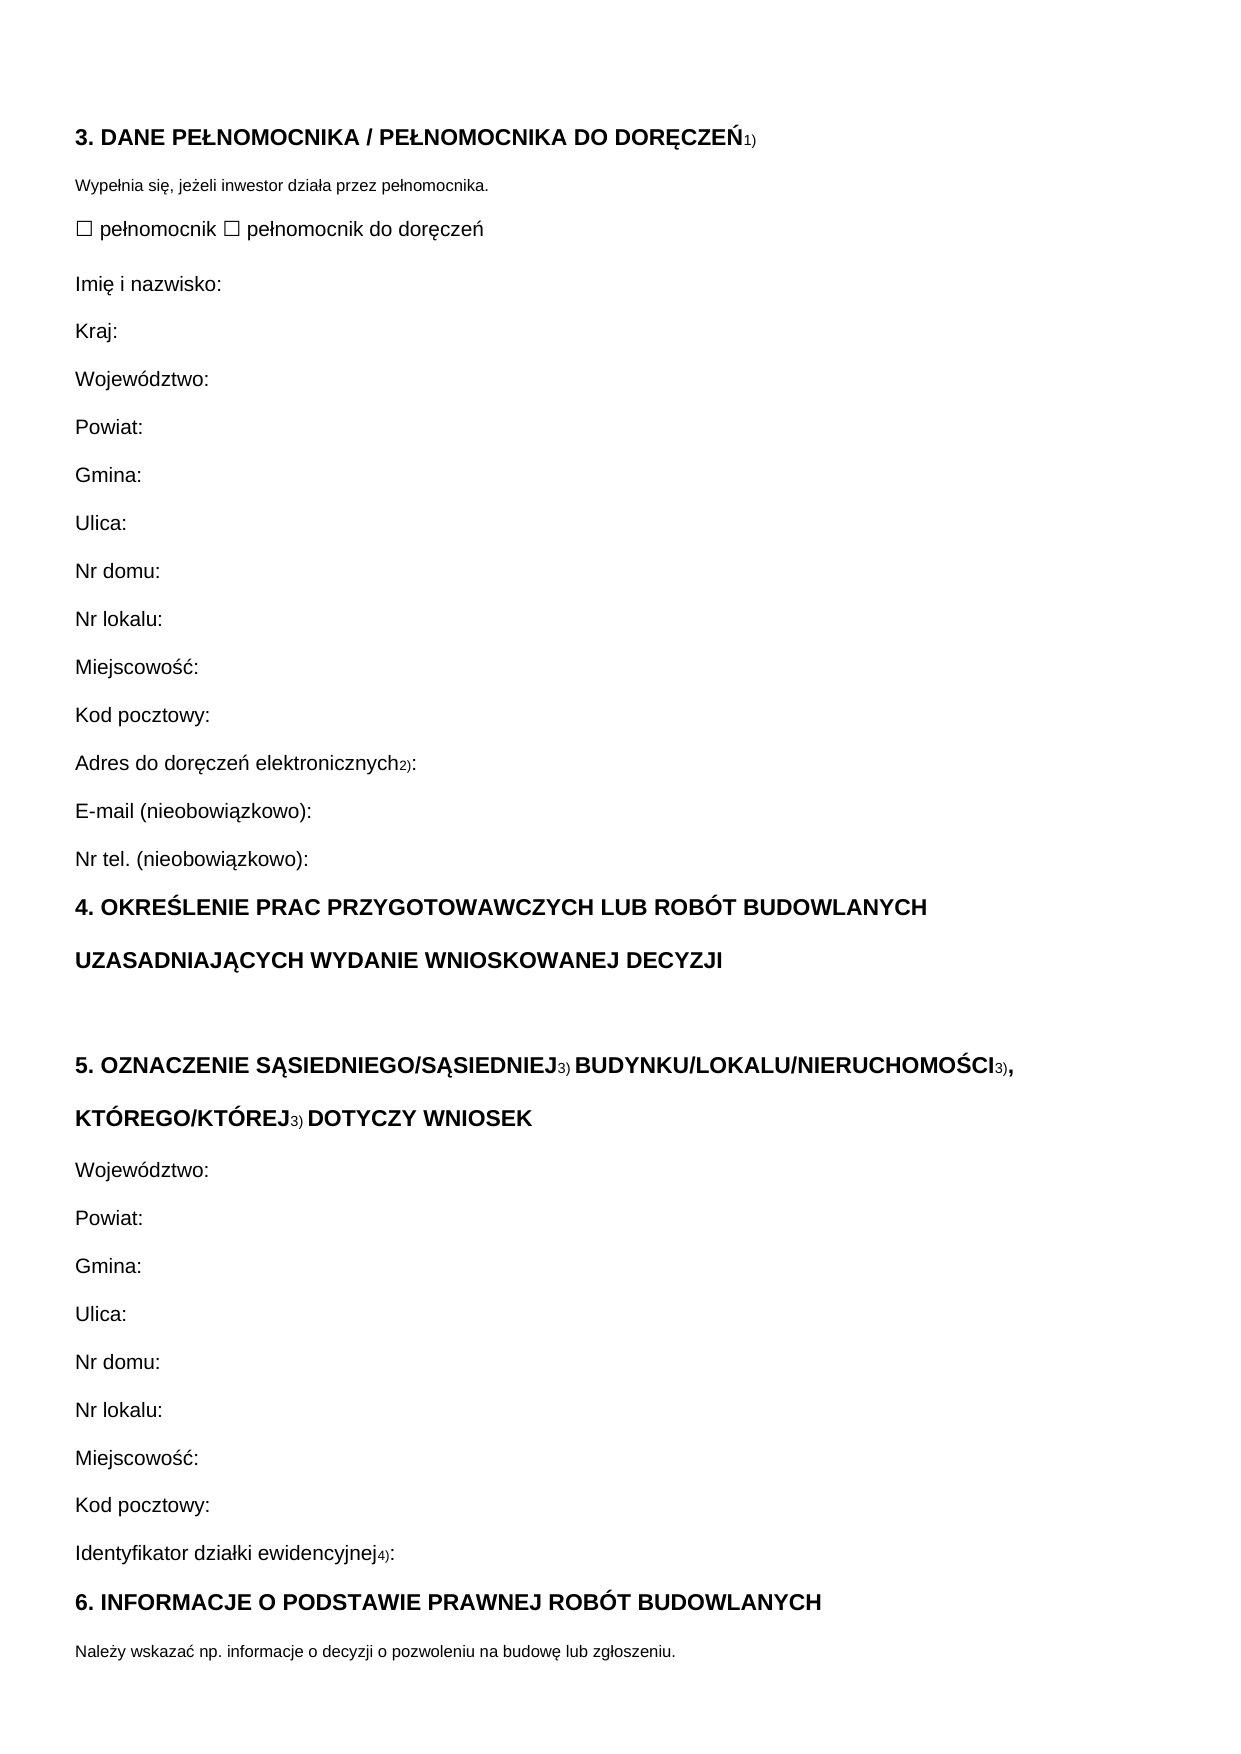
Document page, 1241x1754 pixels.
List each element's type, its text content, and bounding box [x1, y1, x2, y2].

text Nr tel. (nieobowiązkowo): [75, 846, 1165, 870]
text Województwo: [75, 367, 1165, 391]
text Powiat: [75, 1206, 1165, 1230]
text Wypełnia się, jeżeli inwestor działa przez pełnomocnika. [75, 176, 1165, 195]
text Nr domu: [75, 1349, 1165, 1373]
text Należy wskazać np. informacje o decyzji o pozwoleniu na budowę lub zgłoszeniu. [75, 1642, 1165, 1661]
text Miejscowość: [75, 1445, 1165, 1469]
text Kraj: [75, 319, 1165, 343]
text 5. OZNACZENIE SĄSIEDNIEGO/SĄSIEDNIEJ3) BUDYNKU/LOKALU/NIERUCHOMOŚCI3), [75, 1052, 1165, 1079]
text Kod pocztowy: [75, 703, 1165, 727]
text Gmina: [75, 1254, 1165, 1278]
text Imię i nazwisko: [75, 271, 1165, 295]
text ☐ pełnomocnik ☐ pełnomocnik do doręczeń [75, 214, 1165, 243]
text 4. OKREŚLENIE PRAC PRZYGOTOWAWCZYCH LUB ROBÓT BUDOWLANYCH [75, 894, 1165, 921]
text UZASADNIAJĄCYCH WYDANIE WNIOSKOWANEJ DECYZJI [75, 947, 1165, 973]
text Nr domu: [75, 559, 1165, 583]
text KTÓREGO/KTÓREJ3) DOTYCZY WNIOSEK [75, 1105, 1165, 1132]
text Kod pocztowy: [75, 1493, 1165, 1517]
text E-mail (nieobowiązkowo): [75, 798, 1165, 822]
text Ulica: [75, 511, 1165, 535]
text Gmina: [75, 463, 1165, 487]
text 6. INFORMACJE O PODSTAWIE PRAWNEJ ROBÓT BUDOWLANYCH [75, 1589, 1165, 1616]
text Nr lokalu: [75, 1397, 1165, 1421]
text Identyfikator działki ewidencyjnej4): [75, 1541, 1165, 1565]
text Miejscowość: [75, 655, 1165, 679]
text Adres do doręczeń elektronicznych2): [75, 751, 1165, 774]
text Ulica: [75, 1302, 1165, 1326]
text 3. DANE PEŁNOMOCNIKA / PEŁNOMOCNIKA DO DORĘCZEŃ1) [75, 123, 1165, 150]
text Powiat: [75, 415, 1165, 439]
text Województwo: [75, 1158, 1165, 1182]
text ﻿ [75, 75, 1165, 99]
text Nr lokalu: [75, 607, 1165, 631]
